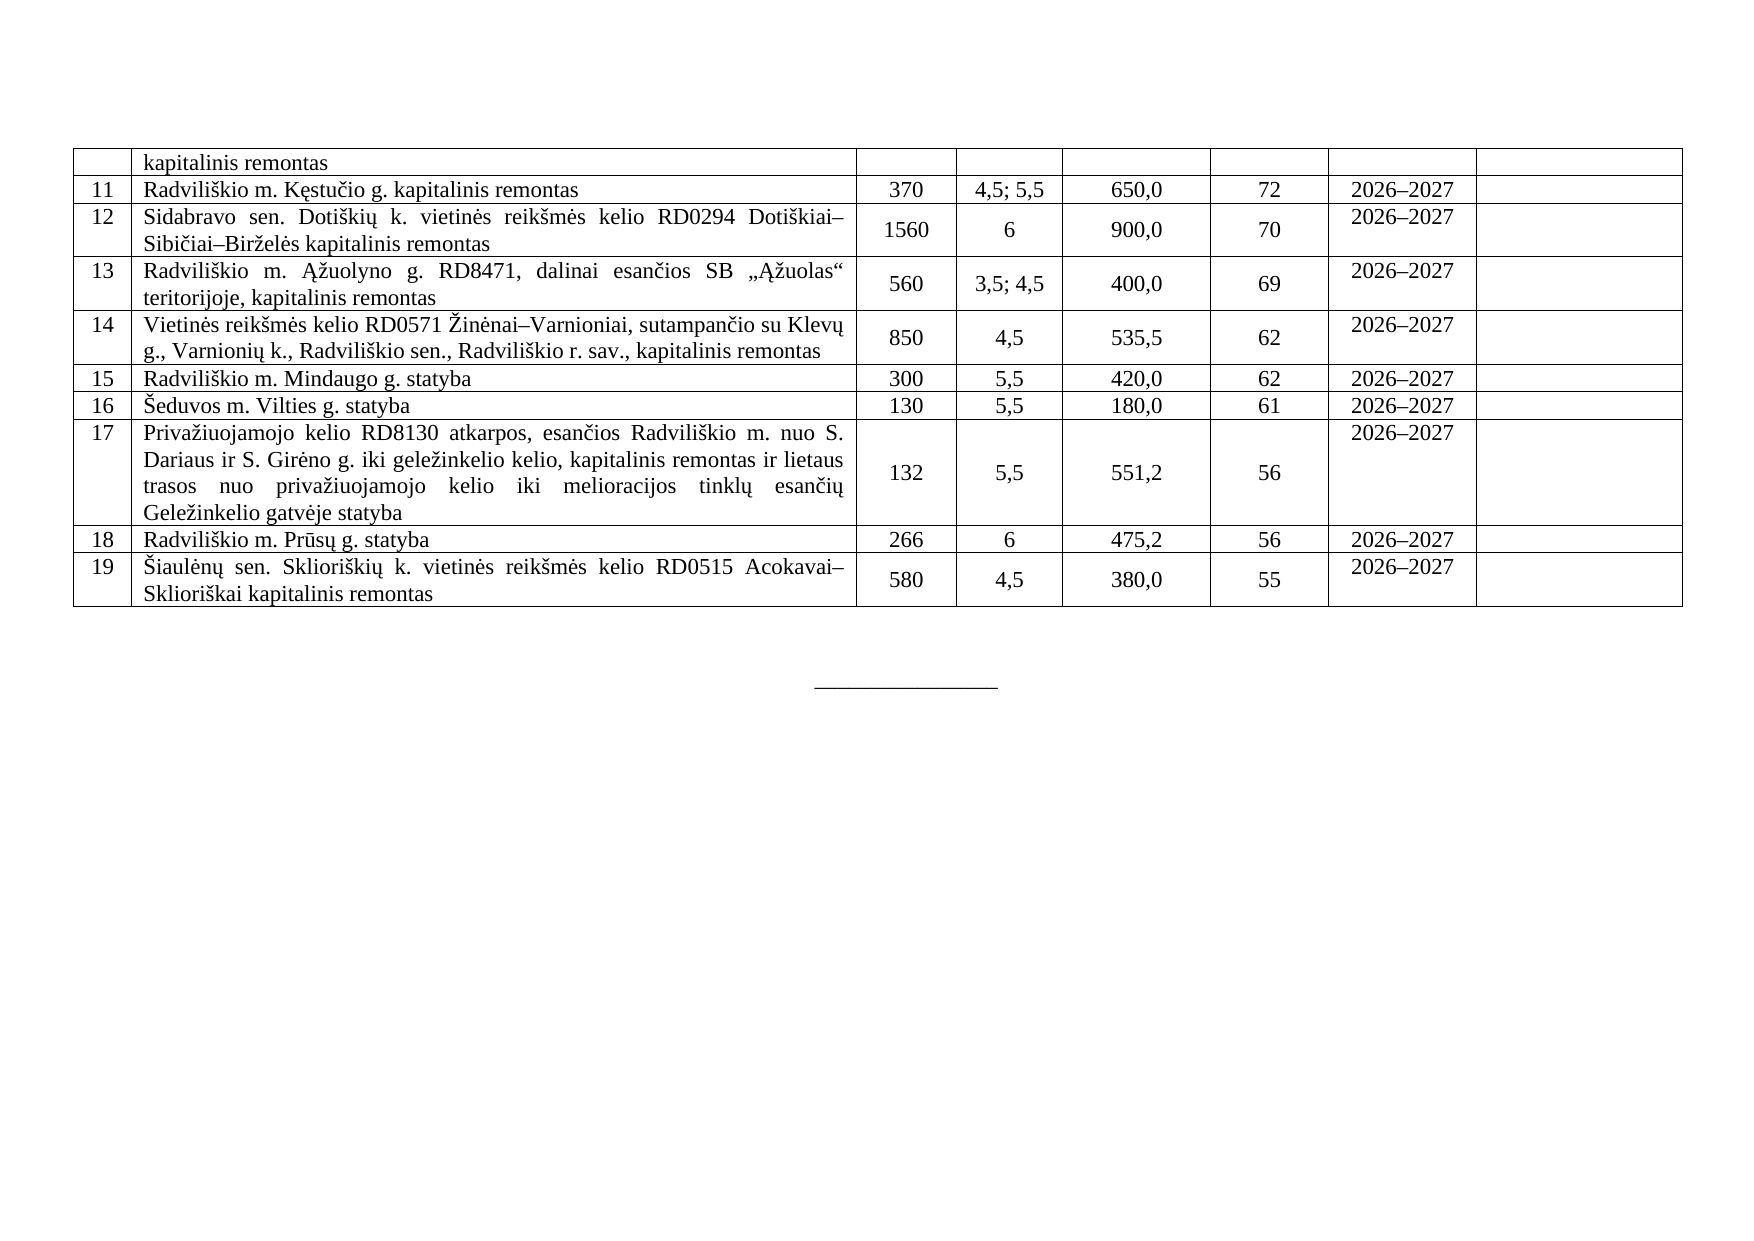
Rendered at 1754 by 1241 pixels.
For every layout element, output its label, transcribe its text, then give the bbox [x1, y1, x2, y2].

table_cell kapitalinis remontas [132, 149, 856, 175]
table_cell 475,2 [1063, 526, 1210, 552]
table_cell [1477, 392, 1682, 418]
table_cell 2026–2027 [1329, 392, 1476, 418]
table_cell [1477, 311, 1682, 364]
table_cell 2026–2027 [1329, 257, 1476, 310]
table_cell 5,5 [957, 392, 1062, 418]
table_cell 551,2 [1063, 420, 1210, 525]
table_cell 62 [1211, 365, 1328, 391]
table_cell [1477, 553, 1682, 606]
table_cell Radviliškio m. Ąžuolyno g. RD8471, dalinai esančios SB „Ąžuolas“ teritorijoje, kapitalinis remontas [132, 257, 856, 310]
table_cell 62 [1211, 311, 1328, 364]
table_cell 5,5 [957, 420, 1062, 525]
table_cell [74, 149, 131, 175]
table_cell [1063, 149, 1210, 175]
table_cell 16 [74, 392, 131, 418]
table_cell [1477, 365, 1682, 391]
table_cell 560 [857, 257, 956, 310]
table_cell 13 [74, 257, 131, 310]
table_cell 580 [857, 553, 956, 606]
table_cell 2026–2027 [1329, 526, 1476, 552]
table_cell Šiaulėnų sen. Sklioriškių k. vietinės reikšmės kelio RD0515 Acokavai–Sklioriškai kapitalinis remontas [132, 553, 856, 606]
table_cell 72 [1211, 176, 1328, 202]
table_cell [1477, 204, 1682, 256]
table_cell 55 [1211, 553, 1328, 606]
table_cell 130 [857, 392, 956, 418]
table_cell [1477, 149, 1682, 175]
table_cell 2026–2027 [1329, 311, 1476, 364]
table_cell 2026–2027 [1329, 204, 1476, 256]
table_cell 535,5 [1063, 311, 1210, 364]
table_cell 17 [74, 420, 131, 525]
table_cell 2026–2027 [1329, 420, 1476, 525]
table_cell [1329, 149, 1476, 175]
table_cell 300 [857, 365, 956, 391]
table_cell 69 [1211, 257, 1328, 310]
table_cell [857, 149, 956, 175]
table_cell 6 [957, 526, 1062, 552]
table_cell 61 [1211, 392, 1328, 418]
table_cell [957, 149, 1062, 175]
table_cell 11 [74, 176, 131, 202]
table_cell 56 [1211, 420, 1328, 525]
table_cell 4,5 [957, 311, 1062, 364]
table_cell 420,0 [1063, 365, 1210, 391]
table_cell [1477, 526, 1682, 552]
table_cell Vietinės reikšmės kelio RD0571 Žinėnai–Varnioniai, sutampančio su Klevų g., Varnionių k., Radviliškio sen., Radviliškio r. sav., kapitalinis remontas [132, 311, 856, 364]
table_cell 70 [1211, 204, 1328, 256]
table_cell 18 [74, 526, 131, 552]
table_cell 14 [74, 311, 131, 364]
text ________________ [399, 664, 1636, 691]
table_cell 266 [857, 526, 956, 552]
table_cell 2026–2027 [1329, 553, 1476, 606]
table_cell 4,5 [957, 553, 1062, 606]
table_cell 56 [1211, 526, 1328, 552]
table_cell [1477, 420, 1682, 525]
table_cell 6 [957, 204, 1062, 256]
table_cell [1477, 257, 1682, 310]
table_cell Privažiuojamojo kelio RD8130 atkarpos, esančios Radviliškio m. nuo S. Dariaus ir S. Girėno g. iki geležinkelio kelio, kapitalinis remontas ir lietaus trasos nuo privažiuojamojo kelio iki melioracijos tinklų esančių Geležinkelio gatvėje statyba [132, 420, 856, 525]
table_cell 4,5; 5,5 [957, 176, 1062, 202]
table_cell Radviliškio m. Kęstučio g. kapitalinis remontas [132, 176, 856, 202]
table_cell 19 [74, 553, 131, 606]
table_cell 400,0 [1063, 257, 1210, 310]
table_cell 132 [857, 420, 956, 525]
table_cell Radviliškio m. Prūsų g. statyba [132, 526, 856, 552]
table_cell [1477, 176, 1682, 202]
table_cell 850 [857, 311, 956, 364]
table_cell 2026–2027 [1329, 176, 1476, 202]
table_cell 380,0 [1063, 553, 1210, 606]
table_cell 3,5; 4,5 [957, 257, 1062, 310]
table_cell 2026–2027 [1329, 365, 1476, 391]
table_cell 900,0 [1063, 204, 1210, 256]
table_cell 180,0 [1063, 392, 1210, 418]
table_cell [1211, 149, 1328, 175]
table_cell 12 [74, 204, 131, 256]
table_cell 370 [857, 176, 956, 202]
table_cell 1560 [857, 204, 956, 256]
table_cell Radviliškio m. Mindaugo g. statyba [132, 365, 856, 391]
table_cell 15 [74, 365, 131, 391]
table_cell Sidabravo sen. Dotiškių k. vietinės reikšmės kelio RD0294 Dotiškiai–Sibičiai–Birželės kapitalinis remontas [132, 204, 856, 256]
table_cell Šeduvos m. Vilties g. statyba [132, 392, 856, 418]
table_cell 650,0 [1063, 176, 1210, 202]
table_cell 5,5 [957, 365, 1062, 391]
